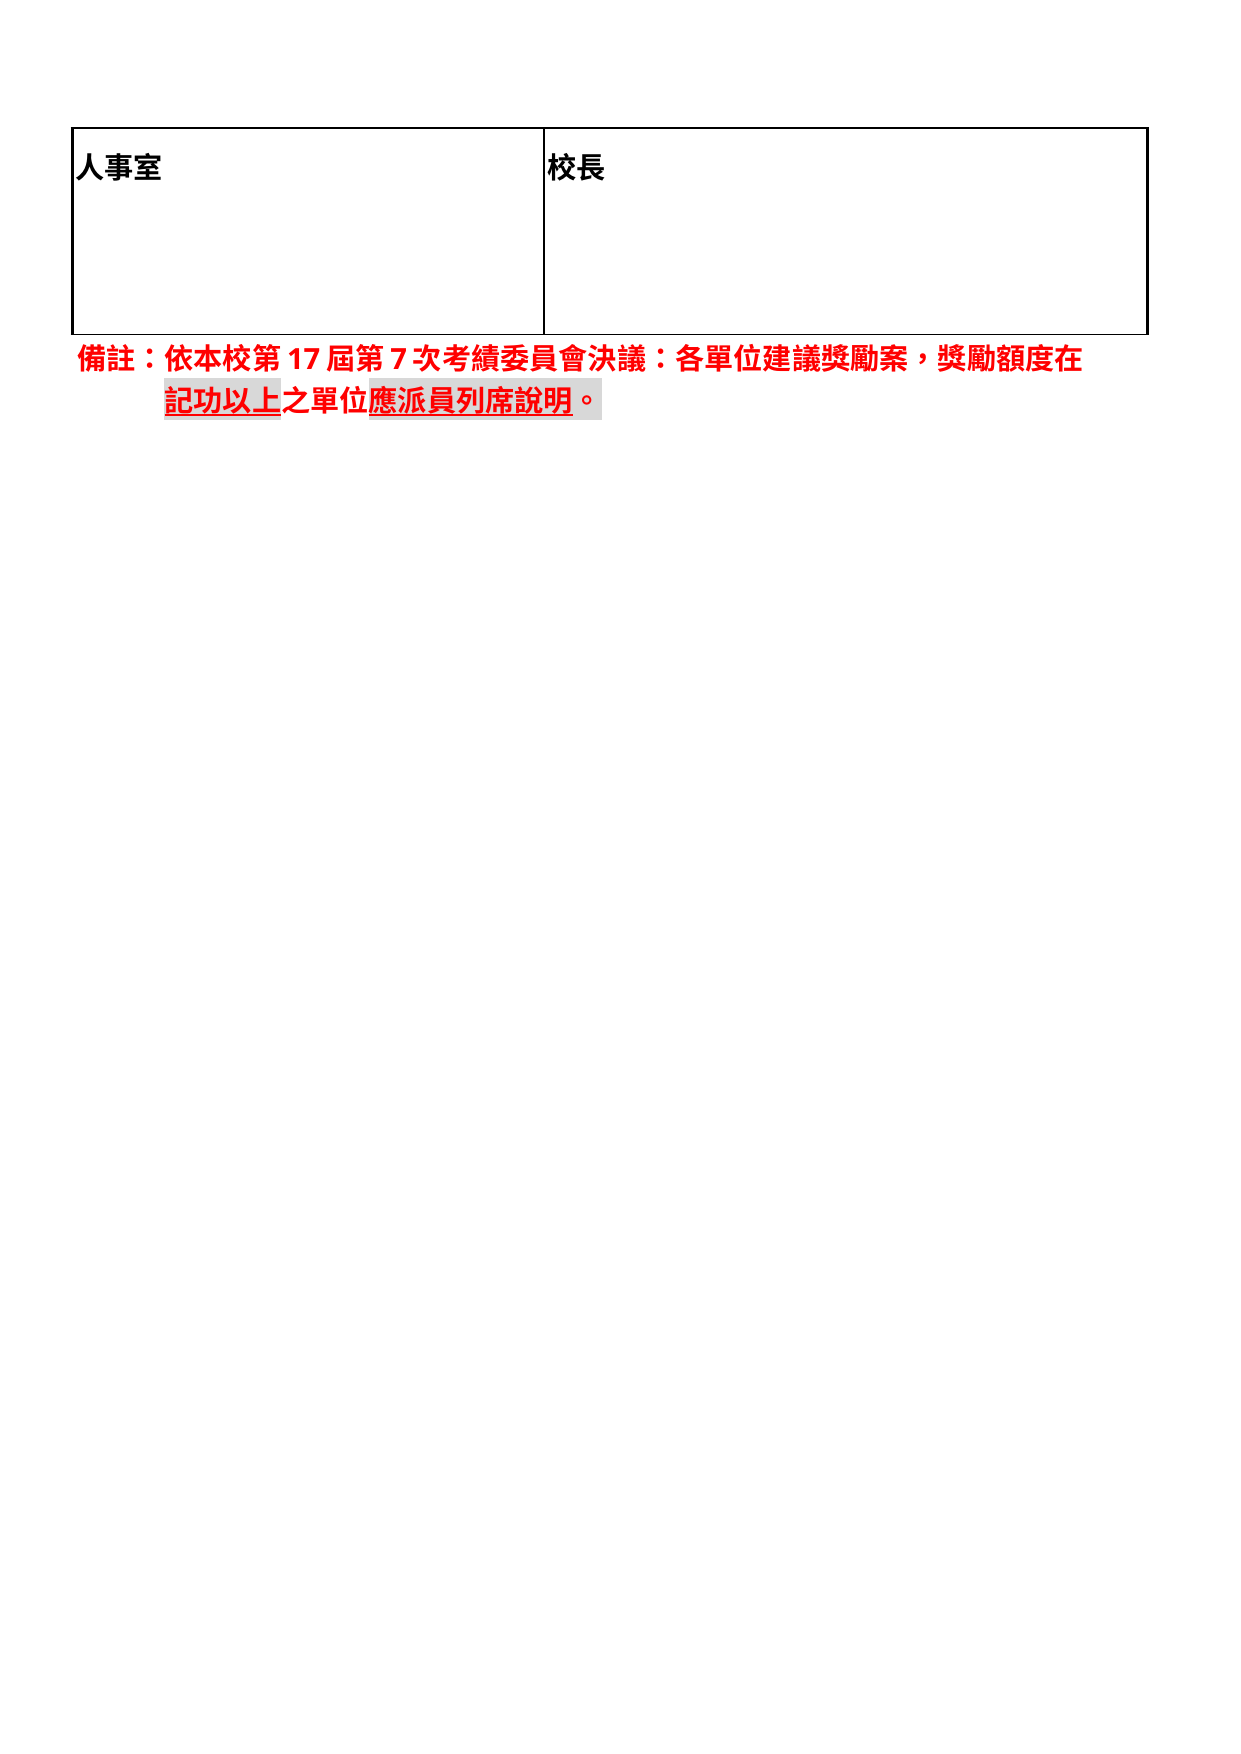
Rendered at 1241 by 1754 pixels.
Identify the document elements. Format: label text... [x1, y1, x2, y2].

text 備註：依本校第17屆第7次考績委員會決議：各單位建議獎勵案，獎勵額度在 [77, 335, 1181, 378]
table_cell 人事室 [74, 129, 543, 334]
table_cell 校長 [545, 129, 1146, 334]
text 記功以上之單位應派員列席說明。 [77, 378, 1181, 420]
